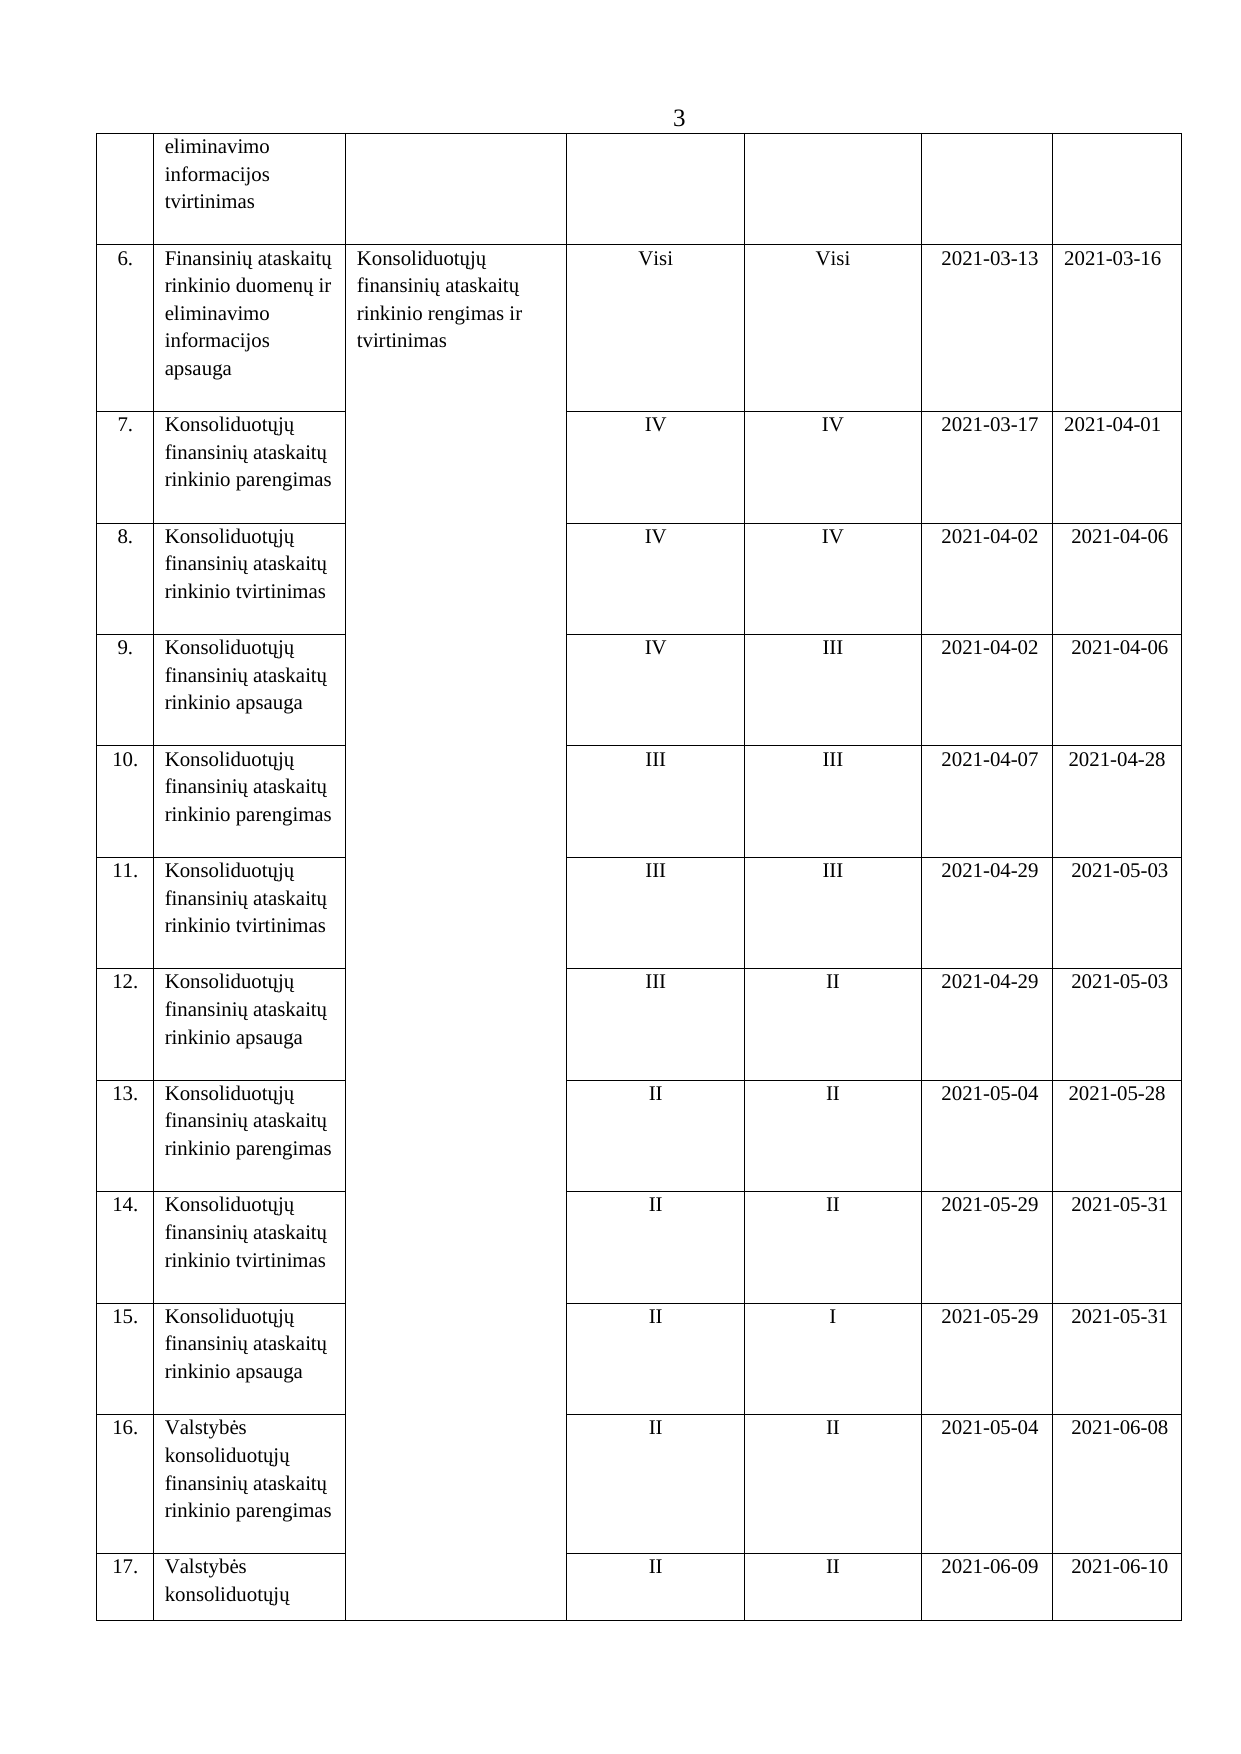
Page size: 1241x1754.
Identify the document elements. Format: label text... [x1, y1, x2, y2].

table_cell Konsoliduotųjų finansinių ataskaitų rinkinio tvirtinimas [154, 524, 345, 634]
table_cell 14. [97, 1192, 153, 1303]
table_cell 2021-06-08 [1053, 1415, 1181, 1553]
table_cell II [745, 969, 921, 1080]
table_cell 12. [97, 969, 153, 1080]
table_cell 6. [97, 245, 153, 411]
table_cell III [745, 858, 921, 968]
table_cell eliminavimo informacijos tvirtinimas [154, 134, 345, 244]
table_cell Konsoliduotųjų finansinių ataskaitų rinkinio apsauga [154, 969, 345, 1080]
table_cell 2021-04-06 [1053, 524, 1181, 634]
table_cell 9. [97, 635, 153, 745]
table_cell 2021-04-29 [922, 858, 1052, 968]
table_cell IV [745, 412, 921, 522]
table_cell II [567, 1415, 744, 1553]
table_cell 2021-03-16 [1053, 245, 1181, 411]
table_cell IV [745, 524, 921, 634]
table_cell [922, 134, 1052, 244]
table_cell 2021-03-17 [922, 412, 1052, 522]
table_cell [97, 134, 153, 244]
table_cell Konsoliduotųjų finansinių ataskaitų rinkinio tvirtinimas [154, 858, 345, 968]
table_cell 15. [97, 1304, 153, 1414]
table_cell Finansinių ataskaitų rinkinio duomenų ir eliminavimo informacijos apsauga [154, 245, 345, 411]
table_cell 2021-03-13 [922, 245, 1052, 411]
table_cell 13. [97, 1081, 153, 1191]
table_cell III [567, 858, 744, 968]
table_cell 2021-04-02 [922, 635, 1052, 745]
table_cell 2021-04-28 [1053, 746, 1181, 857]
table_cell 2021-04-01 [1053, 412, 1181, 522]
table_cell III [567, 969, 744, 1080]
table_cell 2021-05-03 [1053, 969, 1181, 1080]
table_cell IV [567, 635, 744, 745]
table_cell Konsoliduotųjų finansinių ataskaitų rinkinio parengimas [154, 412, 345, 522]
table_cell II [745, 1415, 921, 1553]
table_cell 16. [97, 1415, 153, 1553]
table_cell 2021-04-02 [922, 524, 1052, 634]
table_cell 2021-04-06 [1053, 635, 1181, 745]
table_cell 2021-05-31 [1053, 1304, 1181, 1414]
table_cell Valstybės konsoliduotųjų finansinių ataskaitų rinkinio parengimas [154, 1415, 345, 1553]
table_cell III [745, 746, 921, 857]
table_cell 17. [97, 1554, 153, 1620]
table_cell [567, 134, 744, 244]
table_cell 7. [97, 412, 153, 522]
table_cell Konsoliduotųjų finansinių ataskaitų rinkinio parengimas [154, 1081, 345, 1191]
table_cell II [567, 1554, 744, 1620]
table_cell 2021-05-31 [1053, 1192, 1181, 1303]
table_cell 11. [97, 858, 153, 968]
table_cell Konsoliduotųjų finansinių ataskaitų rinkinio parengimas [154, 746, 345, 857]
table_cell 2021-06-09 [922, 1554, 1052, 1620]
table_cell II [567, 1192, 744, 1303]
table_cell 2021-05-03 [1053, 858, 1181, 968]
table_cell 8. [97, 524, 153, 634]
table_cell Visi [567, 245, 744, 411]
table_cell 2021-05-04 [922, 1081, 1052, 1191]
table_cell IV [567, 524, 744, 634]
table_cell Valstybės konsoliduotųjų [154, 1554, 345, 1620]
table_cell 2021-04-29 [922, 969, 1052, 1080]
table_cell II [567, 1304, 744, 1414]
table_cell 2021-04-07 [922, 746, 1052, 857]
table_cell Konsoliduotųjų finansinių ataskaitų rinkinio apsauga [154, 1304, 345, 1414]
table_cell [346, 134, 566, 244]
table_cell III [567, 746, 744, 857]
table_cell Konsoliduotųjų finansinių ataskaitų rinkinio rengimas ir tvirtinimas [346, 245, 566, 1620]
table_cell 2021-05-29 [922, 1304, 1052, 1414]
table_cell III [745, 635, 921, 745]
table_cell 2021-06-10 [1053, 1554, 1181, 1620]
table_cell 2021-05-04 [922, 1415, 1052, 1553]
table_cell II [567, 1081, 744, 1191]
table_cell [1053, 134, 1181, 244]
table_cell 2021-05-29 [922, 1192, 1052, 1303]
table_cell II [745, 1192, 921, 1303]
table_cell 2021-05-28 [1053, 1081, 1181, 1191]
table_cell Konsoliduotųjų finansinių ataskaitų rinkinio tvirtinimas [154, 1192, 345, 1303]
table_cell Visi [745, 245, 921, 411]
table_cell Konsoliduotųjų finansinių ataskaitų rinkinio apsauga [154, 635, 345, 745]
table_cell I [745, 1304, 921, 1414]
table_cell II [745, 1081, 921, 1191]
table_cell II [745, 1554, 921, 1620]
table_cell 10. [97, 746, 153, 857]
table_cell IV [567, 412, 744, 522]
table_cell [745, 134, 921, 244]
